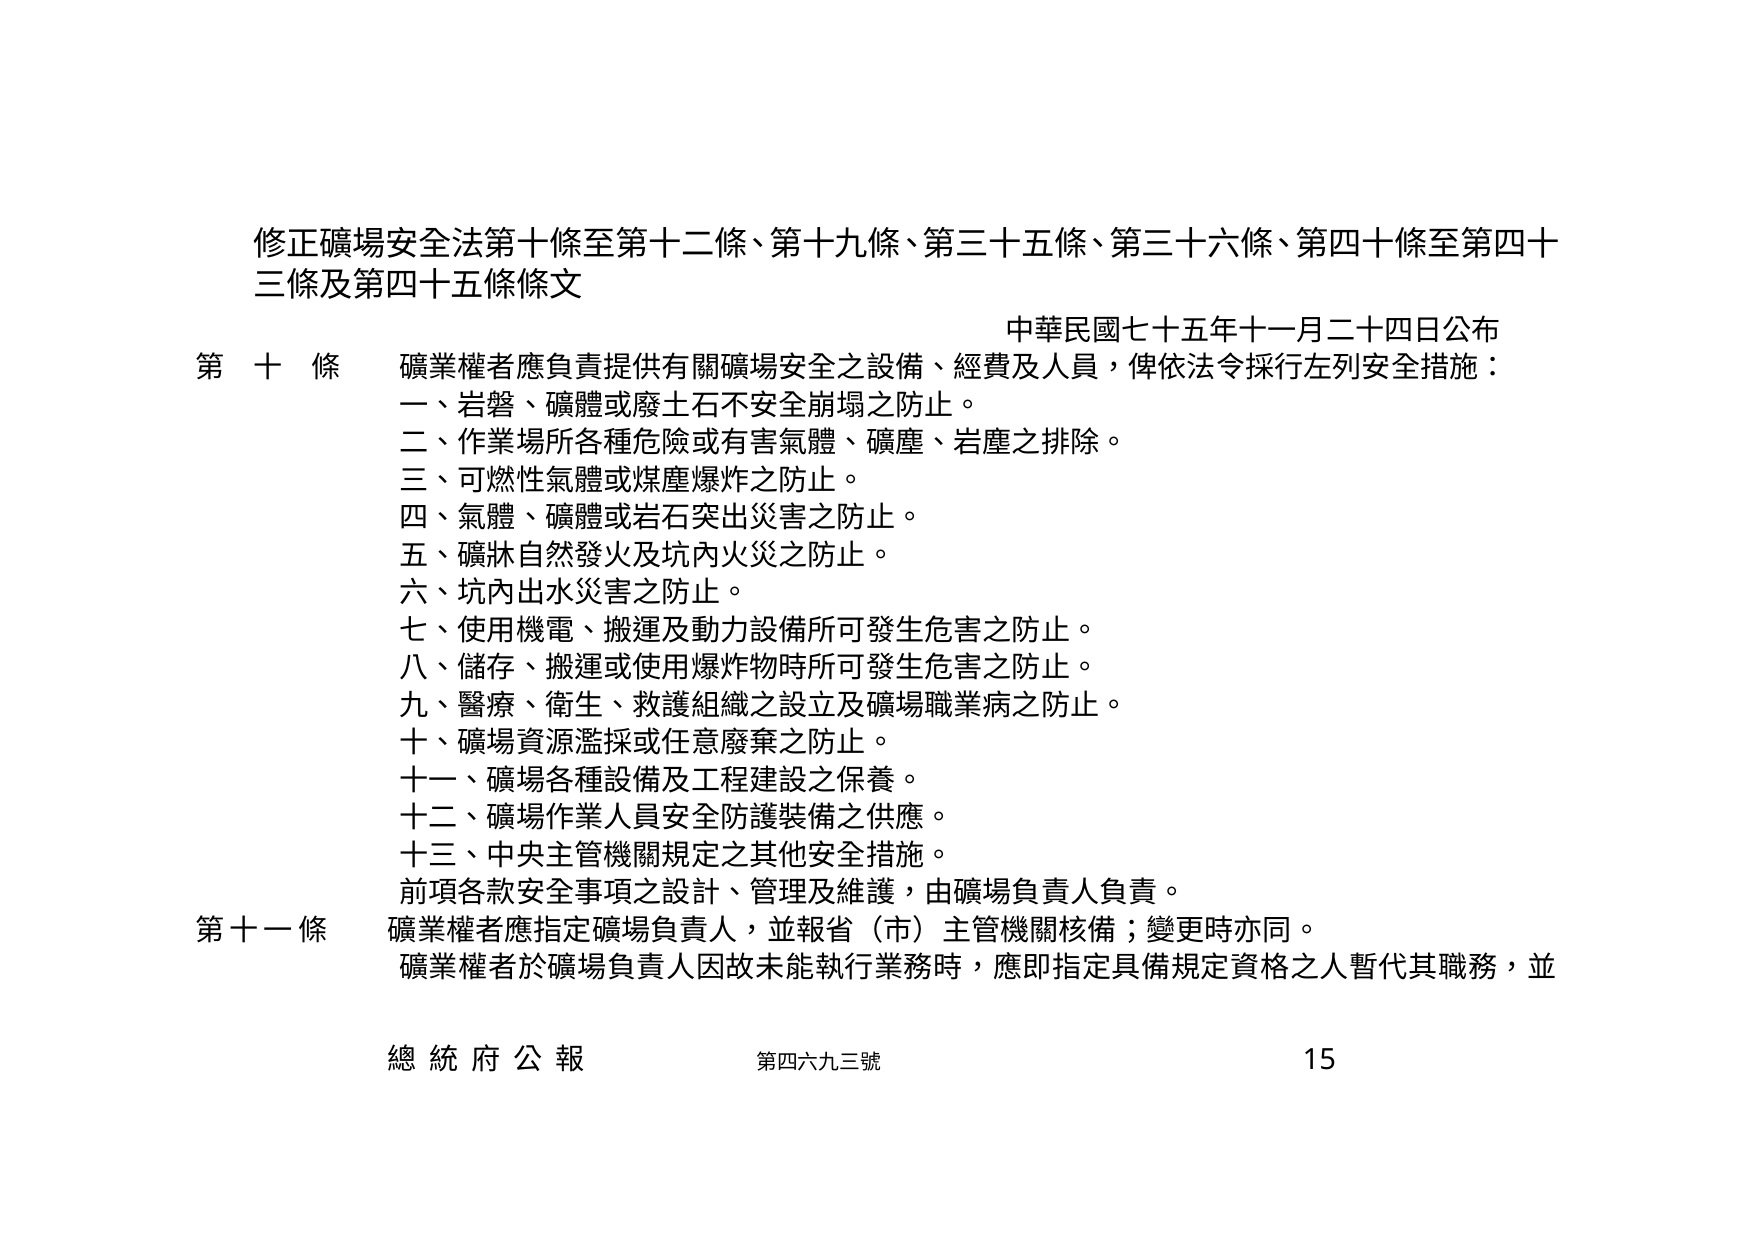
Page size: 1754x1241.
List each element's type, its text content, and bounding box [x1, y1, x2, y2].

text 第 十 條 礦業權者應負責提供有關礦場安全之設備、經費及人員，俾依法令採行左列安全措施： [195, 347, 1559, 385]
text 修正礦場安全法第十條至第十二條、第十九條、第三十五條、第三十六條、第四十條至第四十三條及第四十五條條文 [253, 222, 1559, 305]
text 九、醫療、衛生、救護組織之設立及礦場職業病之防止。 [399, 685, 1559, 722]
text 十三、中央主管機關規定之其他安全措施。 [399, 835, 1559, 872]
text 十、礦場資源濫採或任意廢棄之防止。 [399, 722, 1559, 760]
text 六、坑內出水災害之防止。 [399, 572, 1559, 610]
text 四、氣體、礦體或岩石突出災害之防止。 [399, 497, 1559, 535]
text 八、儲存、搬運或使用爆炸物時所可發生危害之防止。 [399, 647, 1559, 685]
text 一、岩磐、礦體或廢土石不安全崩塌之防止。 [399, 385, 1559, 422]
text 礦業權者於礦場負責人因故未能執行業務時，應即指定具備規定資格之人暫代其職務，並 [341, 947, 1559, 985]
text 中華民國七十五年十一月二十四日公布 [195, 310, 1501, 347]
text 二、作業場所各種危險或有害氣體、礦塵、岩塵之排除。 [399, 422, 1559, 460]
text 前項各款安全事項之設計、管理及維護，由礦場負責人負責。 [341, 872, 1559, 910]
text 十一、礦場各種設備及工程建設之保養。 [399, 760, 1559, 797]
text 三、可燃性氣體或煤塵爆炸之防止。 [399, 460, 1559, 497]
text 第十一條 礦業權者應指定礦場負責人，並報省（市）主管機關核備；變更時亦同。 [195, 910, 1559, 947]
text 十二、礦場作業人員安全防護裝備之供應。 [399, 797, 1559, 835]
text 五、礦牀自然發火及坑內火災之防止。 [399, 535, 1559, 572]
text 七、使用機電、搬運及動力設備所可發生危害之防止。 [399, 610, 1559, 647]
